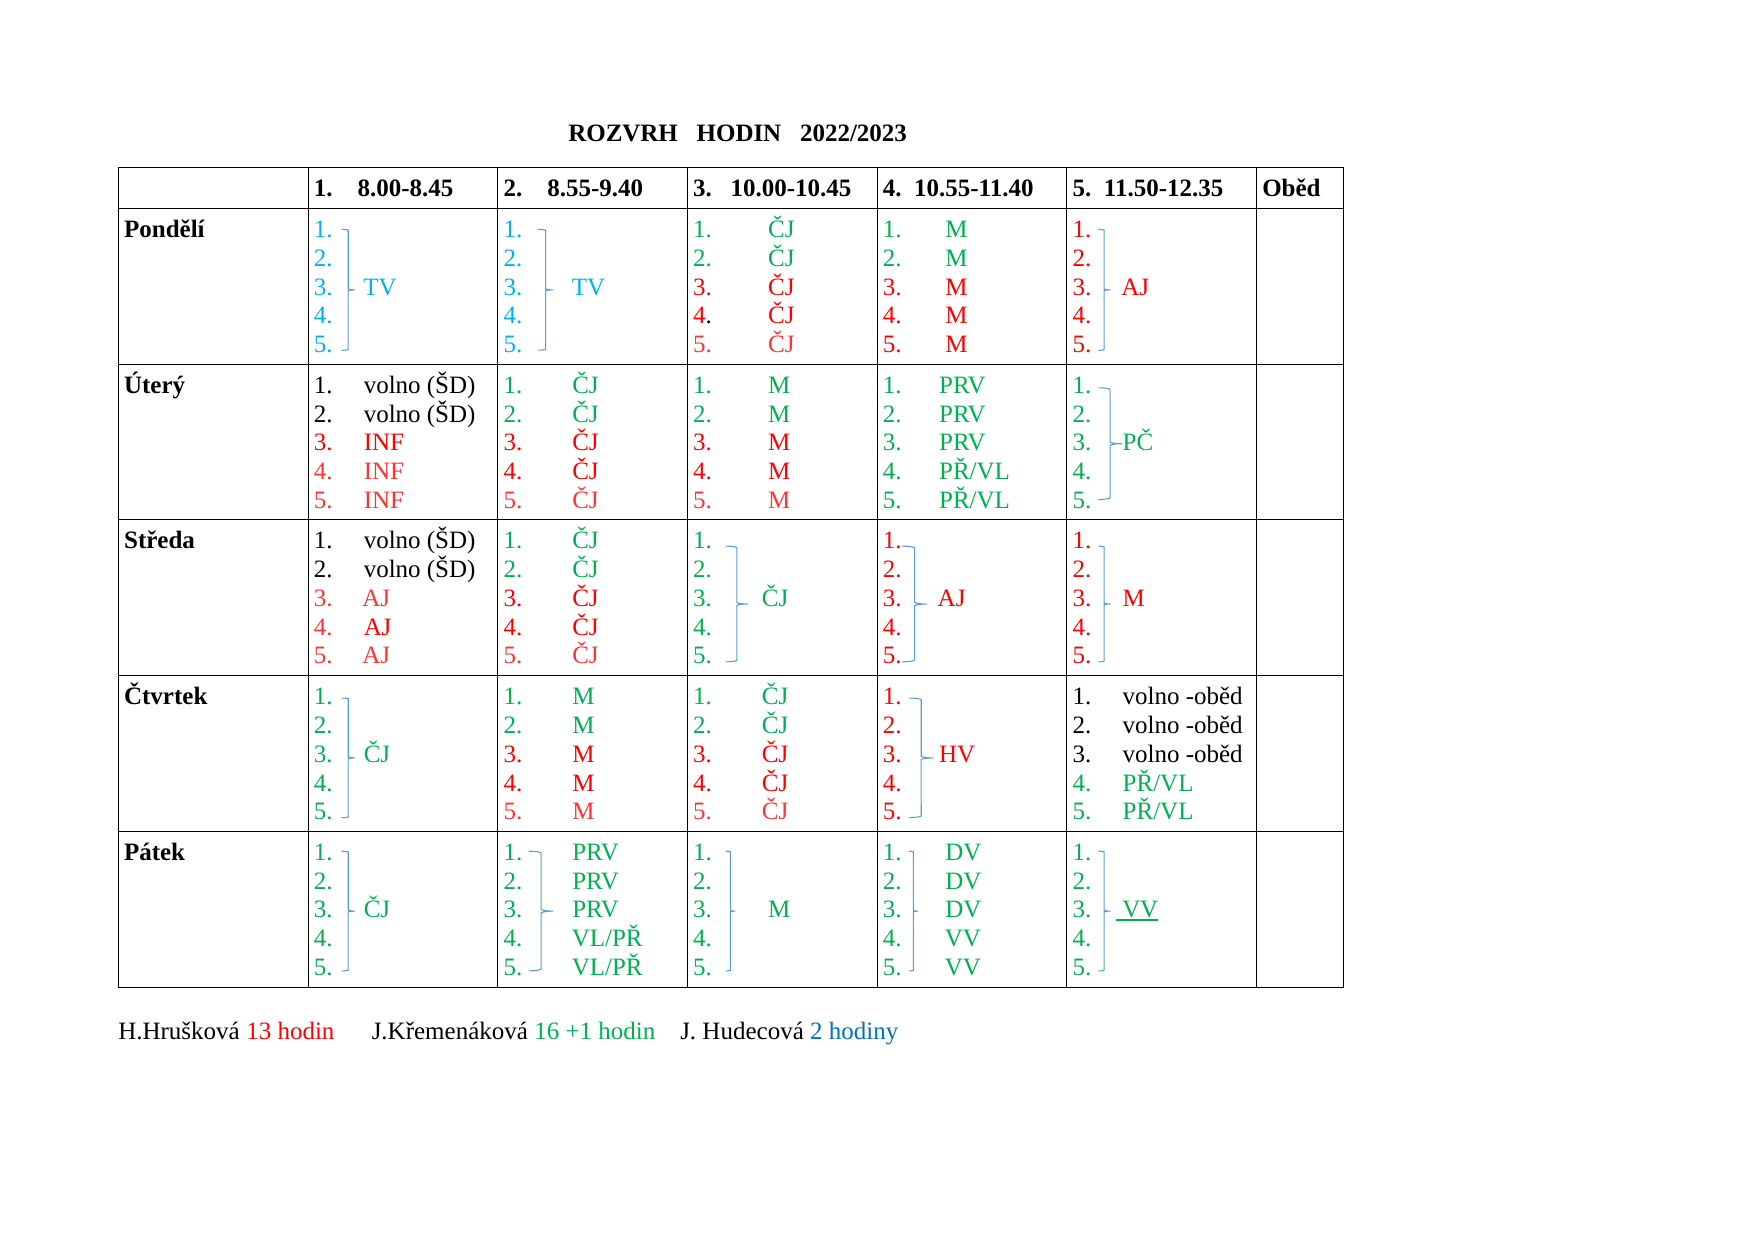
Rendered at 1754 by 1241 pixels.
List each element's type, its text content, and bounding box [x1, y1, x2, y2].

table_header 2. 8.55-9.40 [498, 168, 687, 208]
table_header [119, 168, 308, 208]
table_cell Pátek [119, 832, 308, 987]
table_cell 1. volno (ŠD) 2. volno (ŠD) 3. AJ 4. AJ 5. AJ [309, 520, 497, 675]
table_cell 1. 2. 3. M 4. 5. [688, 832, 877, 987]
table_cell 1. 2. 3. ČJ 4. 5. [309, 832, 497, 987]
table_cell 1. 2. 3. ČJ 4. 5. [309, 676, 497, 831]
table_header 1. 8.00-8.45 [309, 168, 497, 208]
table_header 5. 11.50-12.35 [1067, 168, 1256, 208]
table_cell 1. 2. 3. PČ 4. 5. [1067, 365, 1256, 519]
table_cell 1. 2. 3. TV 4. 5. [498, 209, 687, 364]
table_cell 1. DV 2. DV 3. DV 4. VV 5. VV [878, 832, 1066, 987]
table_cell [1257, 520, 1343, 675]
table_cell 1. 2. 3. TV 4. 5. [309, 209, 497, 364]
table_cell 1. 2. 3. VV 4. 5. [1067, 832, 1256, 987]
table_cell [1257, 676, 1343, 831]
table_cell 1. ČJ 2. ČJ 3. ČJ 4. ČJ 5. ČJ [688, 676, 877, 831]
table_cell 1. 2. 3. AJ 4. 5. [878, 520, 1066, 675]
table_cell 1. volno (ŠD) 2. volno (ŠD) 3. INF 4. INF 5. INF [309, 365, 497, 519]
table_cell 1. PRV 2. PRV 3. PRV 4. VL/PŘ 5. VL/PŘ [498, 832, 687, 987]
table_header 3. 10.00-10.45 [688, 168, 877, 208]
table_cell 1. 2. 3. AJ 4. 5. [1067, 209, 1256, 364]
table_cell Úterý [119, 365, 308, 519]
table_cell 1. M 2. M 3. M 4. M 5. M [688, 365, 877, 519]
table_cell [1257, 365, 1343, 519]
table_header Oběd [1257, 168, 1343, 208]
table_cell 1. PRV 2. PRV 3. PRV 4. PŘ/VL 5. PŘ/VL [878, 365, 1066, 519]
text ROZVRH HODIN 2022/2023 [118, 118, 1636, 147]
table_cell Pondělí [119, 209, 308, 364]
table_cell Středa [119, 520, 308, 675]
table_cell [1257, 209, 1343, 364]
table_cell 1. ČJ 2. ČJ 3. ČJ 4. ČJ 5. ČJ [688, 209, 877, 364]
table_cell 1. M 2. M 3. M 4. M 5. M [498, 676, 687, 831]
table_cell 1. 2. 3. HV 4. 5. [878, 676, 1066, 831]
text H.Hrušková 13 hodin J.Křemenáková 16 +1 hodin J. Hudecová 2 hodiny [118, 1016, 1636, 1044]
table_cell 1. volno -oběd 2. volno -oběd 3. volno -oběd 4. PŘ/VL 5. PŘ/VL [1067, 676, 1256, 831]
table_cell 1. 2. 3. ČJ 4. 5. [688, 520, 877, 675]
table_cell 1. ČJ 2. ČJ 3. ČJ 4. ČJ 5. ČJ [498, 520, 687, 675]
table_cell 1. 2. 3. M 4. 5. [1067, 520, 1256, 675]
table_cell Čtvrtek [119, 676, 308, 831]
table_cell 1. ČJ 2. ČJ 3. ČJ 4. ČJ 5. ČJ [498, 365, 687, 519]
table_cell [1257, 832, 1343, 987]
table_header 4. 10.55-11.40 [878, 168, 1066, 208]
table_cell 1. M 2. M 3. M 4. M 5. M [878, 209, 1066, 364]
